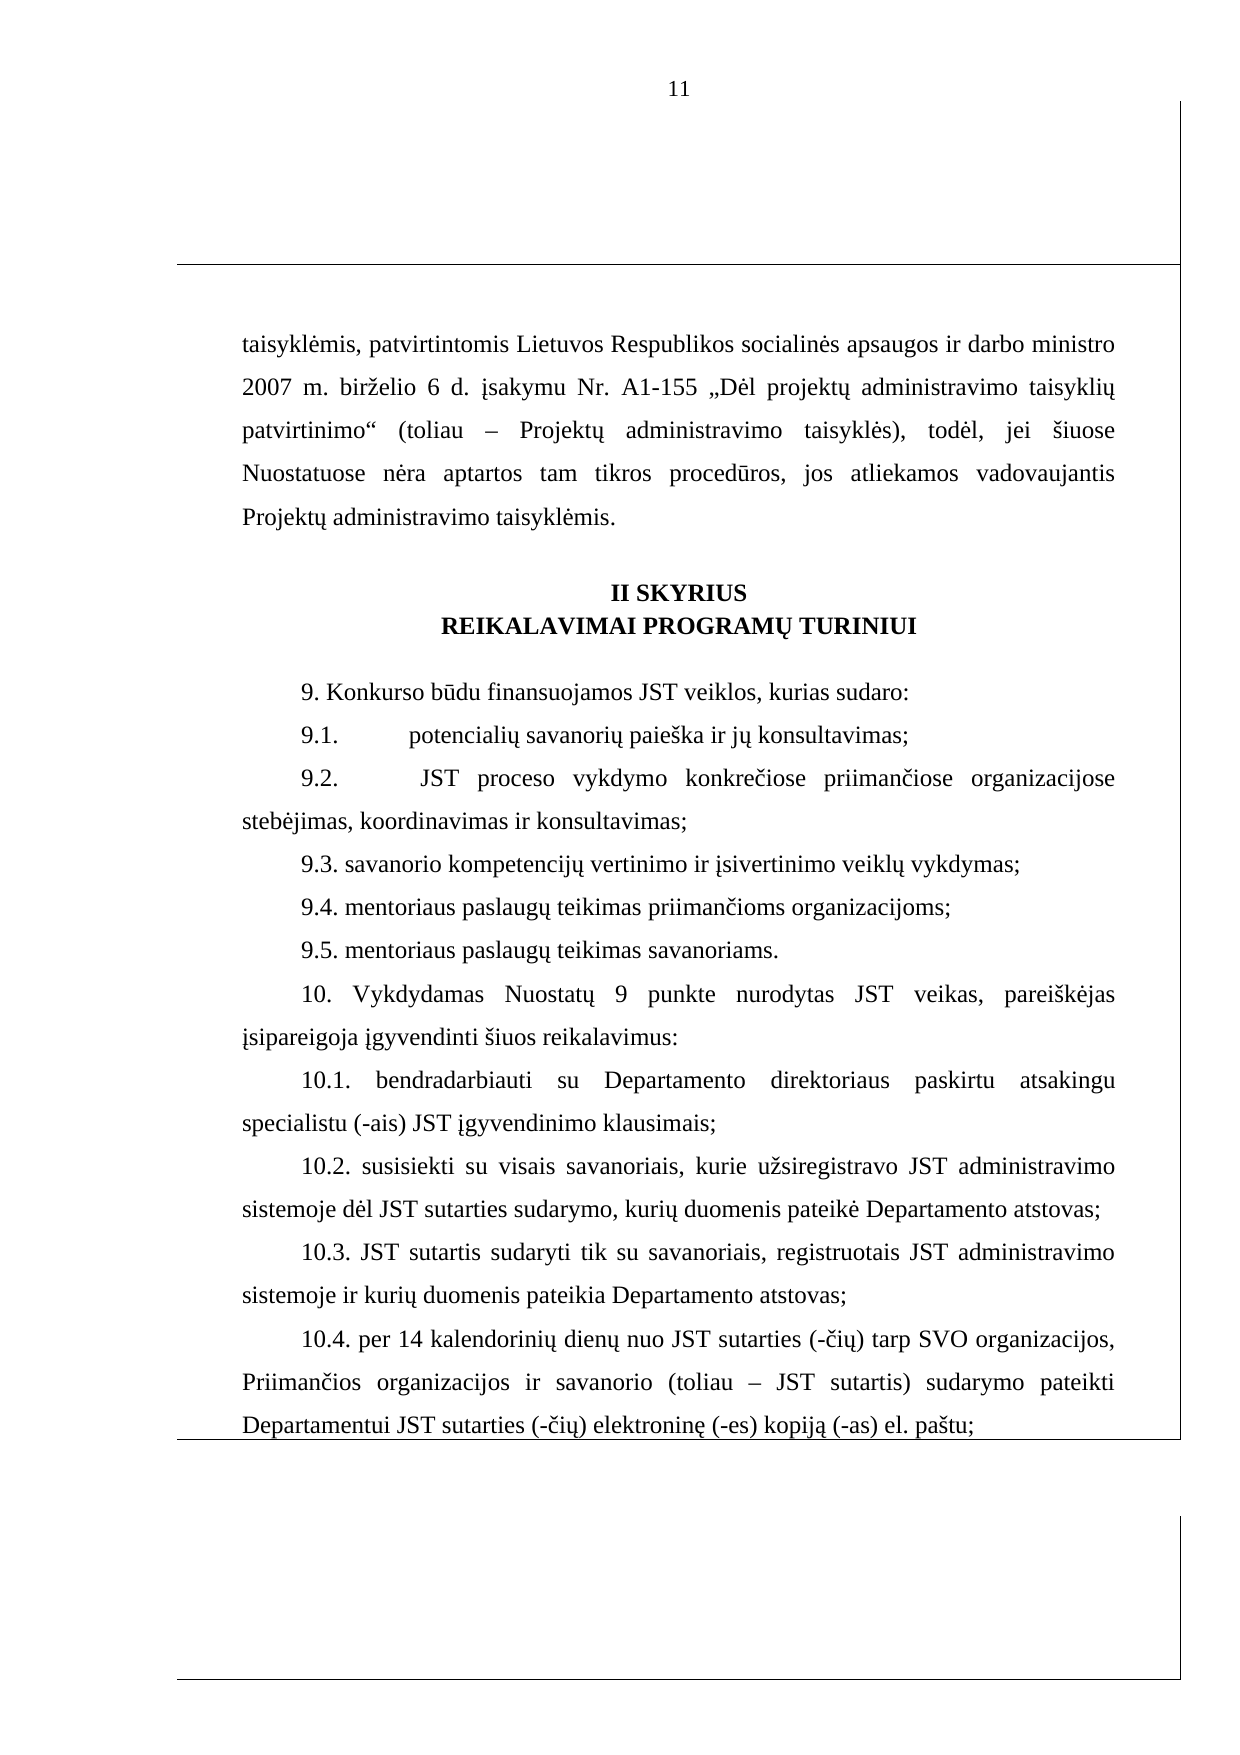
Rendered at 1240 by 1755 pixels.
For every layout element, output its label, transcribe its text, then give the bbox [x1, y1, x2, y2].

text REIKALAVIMAI PROGRAMŲ TURINIUI [177, 546, 1181, 612]
text 10.3. JST sutartis sudaryti tik su savanoriais, registruotais JST administravimo sistemoje ir kurių duomenis pateikia Departamento atstovas; [177, 1173, 1181, 1259]
text 10.1. bendradarbiauti su Departamento direktoriaus paskirtu atsakingu specialistu (-ais) JST įgyvendinimo klausimais; [177, 1000, 1181, 1087]
text 9.3. savanorio kompetencijų vertinimo ir įsivertinimo veiklų vykdymas; [177, 785, 1181, 828]
text 9.5. mentoriaus paslaugų teikimas savanoriams. [177, 871, 1181, 914]
text 10. Vykdydamas Nuostatų 9 punkte nurodytas JST veikas, pareiškėjas įsipareigoja įgyvendinti šiuos reikalavimus: [177, 914, 1181, 1000]
text 9.4. mentoriaus paslaugų teikimas priimančioms organizacijoms; [177, 828, 1181, 871]
text 9.2. JST proceso vykdymo konkrečiose priimančiose organizacijose stebėjimas, koordinavimas ir konsultavimas; [177, 698, 1181, 785]
text 9.1. potencialių savanorių paieška ir jų konsultavimas; [177, 655, 1181, 698]
text 10.2. susisiekti su visais savanoriais, kurie užsiregistravo JST administravimo sistemoje dėl JST sutarties sudarymo, kurių duomenis pateikė Departamento atstovas; [177, 1087, 1181, 1173]
text 9. Konkurso būdu finansuojamos JST veiklos, kurias sudaro: [177, 612, 1181, 655]
text 8. Konkurso nuostatai parengti vadovaujantis Projektų administravimo taisyklėmis, patvirtintomis Lietuvos Respublikos socialinės apsaugos ir darbo ministro 2007 m. birželio 6 d. įsakymu Nr. A1-155 „Dėl projektų administravimo taisyklių patvirtinimo“ (toliau – Projektų administravimo taisyklės), todėl, jei šiuose Nuostatuose nėra aptartos tam tikros procedūros, jos atliekamos vadovaujantis Projektų administravimo taisyklėmis. [177, 264, 1181, 513]
text 10.4. per 14 kalendorinių dienų nuo JST sutarties (-čių) tarp SVO organizacijos, Priimančios organizacijos ir savanorio (toliau – JST sutartis) sudarymo pateikti Departamentui JST sutarties (-čių) elektroninę (-es) kopiją (-as) el. paštu; [177, 1259, 1181, 1439]
text II SKYRIUS [177, 513, 1181, 546]
